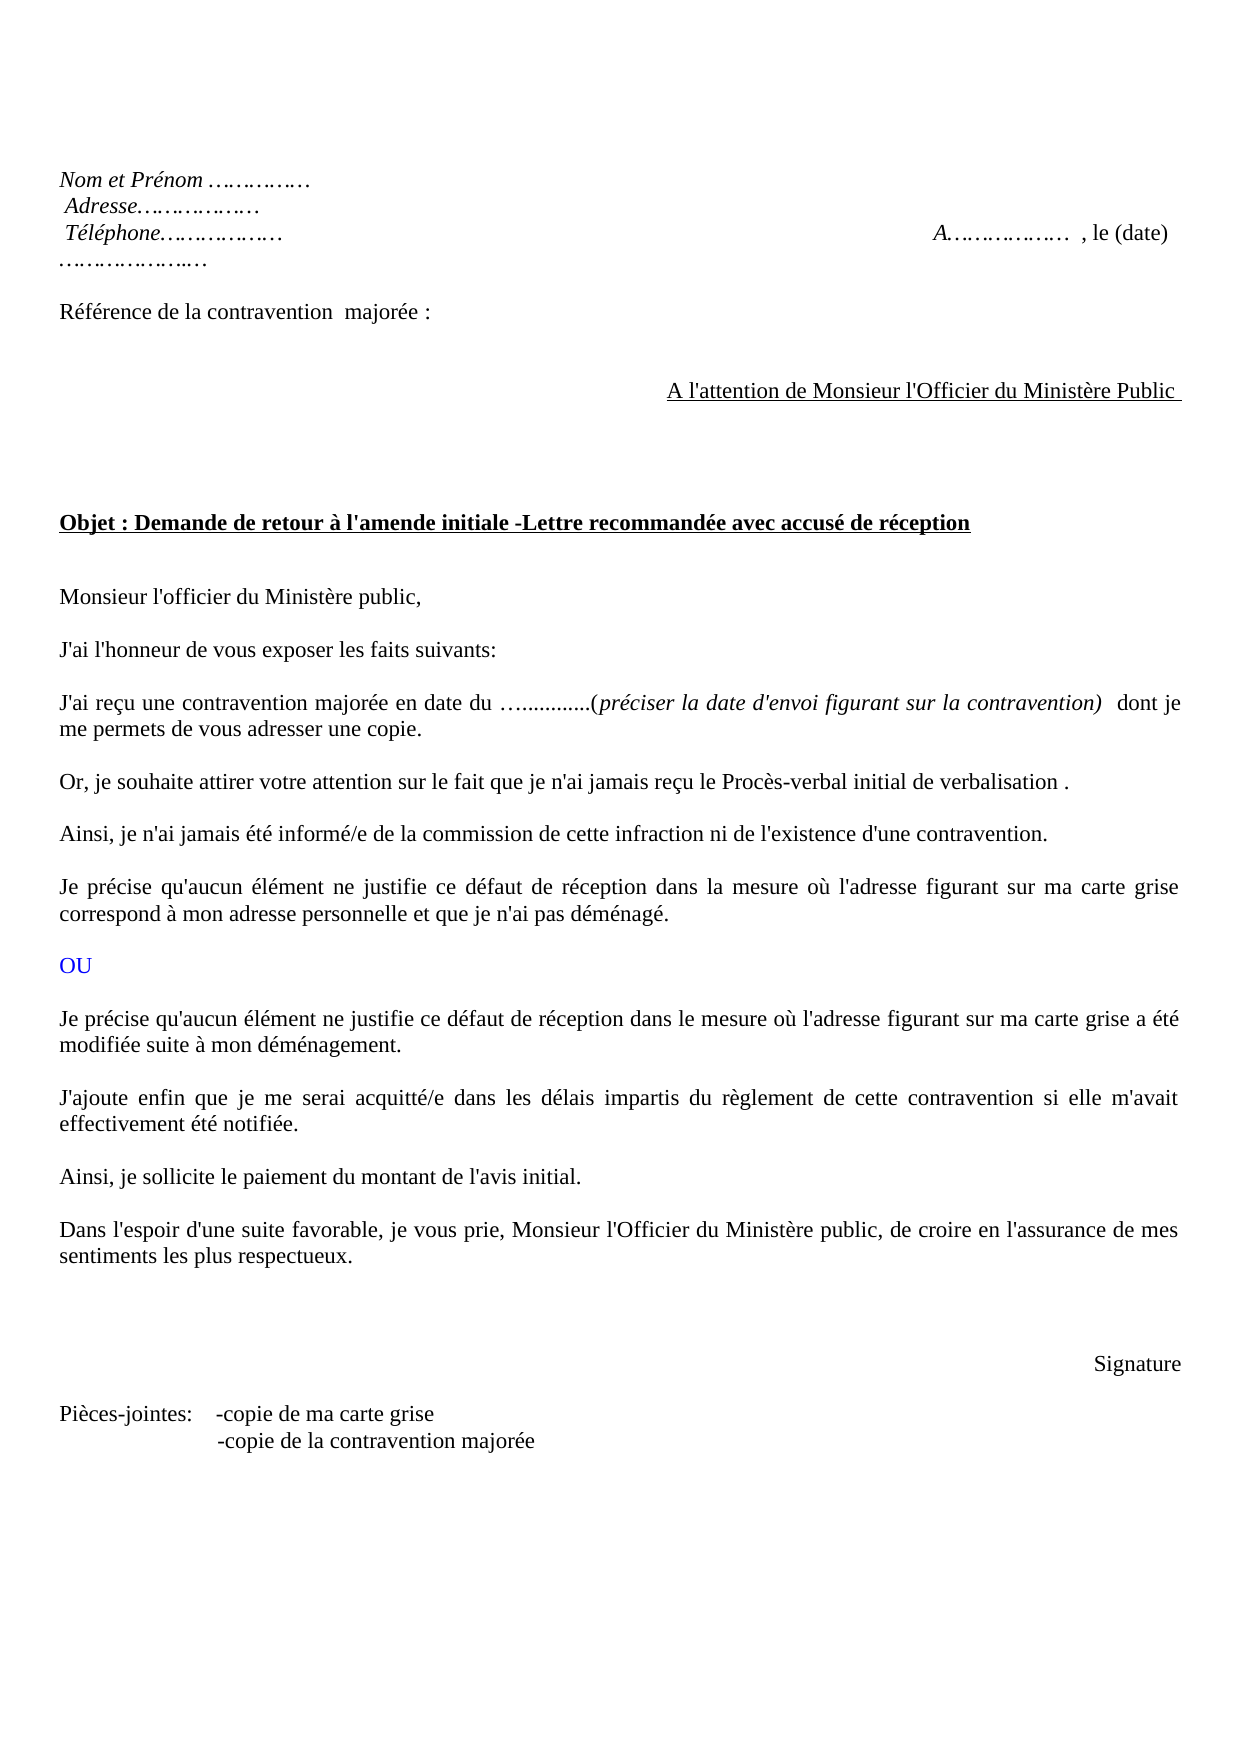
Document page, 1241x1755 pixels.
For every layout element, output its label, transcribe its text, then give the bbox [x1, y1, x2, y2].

text Ainsi, je sollicite le paiement du montant de l'avis initial. [59, 1163, 1181, 1189]
text Dans l'espoir d'une suite favorable, je vous prie, Monsieur l'Officier du Ministère public, de croire en l'assurance de mes sentiments les plus respectueux. [59, 1216, 1181, 1268]
text Ainsi, je n'ai jamais été informé/e de la commission de cette infraction ni de l'existence d'une contravention. [59, 821, 1181, 847]
text Objet : Demande de retour à l'amende initiale -Lettre recommandée avec accusé de réception [59, 509, 1181, 535]
text -copie de la contravention majorée [59, 1427, 1181, 1453]
text Or, je souhaite attirer votre attention sur le fait que je n'ai jamais reçu le Procès-verbal initial de verbalisation . [59, 768, 1181, 794]
text OU [59, 952, 1181, 979]
text Nom et Prénom …………… Adresse……………… Téléphone……………… A……………… , le (date) ……………….… [59, 166, 1181, 272]
text J'ai reçu une contravention majorée en date du …............(préciser la date d'envoi figurant sur la contravention) dont je me permets de vous adresser une copie. [59, 689, 1181, 741]
text A l'attention de Monsieur l'Officier du Ministère Public [118, 377, 1181, 403]
text Monsieur l'officier du Ministère public, [59, 583, 1181, 610]
text Référence de la contravention majorée : [59, 298, 1181, 324]
text Je précise qu'aucun élément ne justifie ce défaut de réception dans le mesure où l'adresse figurant sur ma carte grise a été modifiée suite à mon déménagement. [59, 1005, 1181, 1058]
text J'ajoute enfin que je me serai acquitté/e dans les délais impartis du règlement de cette contravention si elle m'avait effectivement été notifiée. [59, 1084, 1181, 1137]
text J'ai l'honneur de vous exposer les faits suivants: [59, 636, 1181, 662]
text Signature [59, 1350, 1181, 1376]
text Pièces-jointes: -copie de ma carte grise [59, 1400, 1181, 1427]
text Je précise qu'aucun élément ne justifie ce défaut de réception dans la mesure où l'adresse figurant sur ma carte grise correspond à mon adresse personnelle et que je n'ai pas déménagé. [59, 873, 1181, 926]
